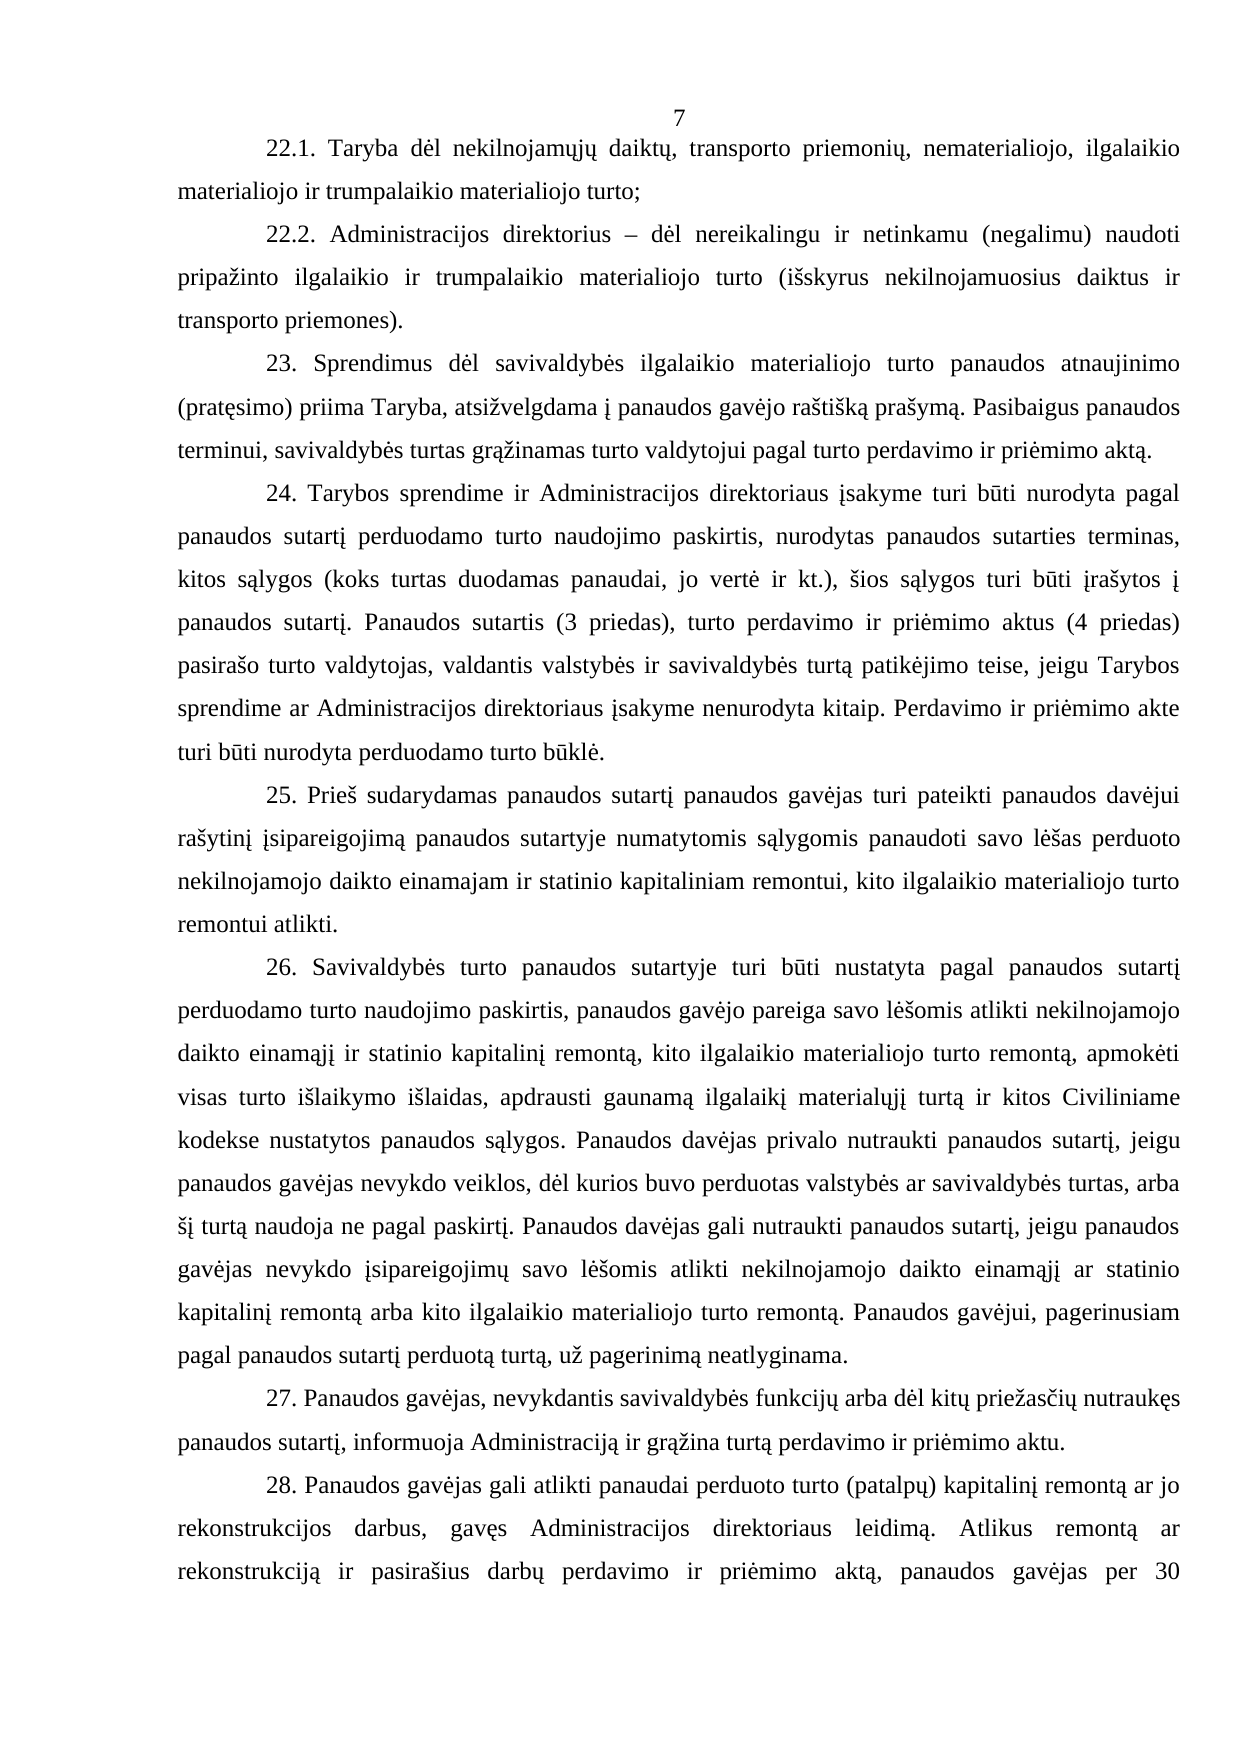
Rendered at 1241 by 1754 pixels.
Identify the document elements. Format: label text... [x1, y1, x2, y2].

text 22.1. Taryba dėl nekilnojamųjų daiktų, transporto priemonių, nematerialiojo, ilgalaikio materialiojo ir trumpalaikio materialiojo turto; [177, 133, 1181, 205]
text 27. Panaudos gavėjas, nevykdantis savivaldybės funkcijų arba dėl kitų priežasčių nutraukęs panaudos sutartį, informuoja Administraciją ir grąžina turtą perdavimo ir priėmimo aktu. [177, 1383, 1181, 1455]
text 22.2. Administracijos direktorius – dėl nereikalingu ir netinkamu (negalimu) naudoti pripažinto ilgalaikio ir trumpalaikio materialiojo turto (išskyrus nekilnojamuosius daiktus ir transporto priemones). [177, 219, 1181, 334]
text 28. Panaudos gavėjas gali atlikti panaudai perduoto turto (patalpų) kapitalinį remontą ar jo rekonstrukcijos darbus, gavęs Administracijos direktoriaus leidimą. Atlikus remontą ar rekonstrukciją ir pasirašius darbų perdavimo ir priėmimo aktą, panaudos gavėjas per 30 [177, 1470, 1181, 1585]
text 26. Savivaldybės turto panaudos sutartyje turi būti nustatyta pagal panaudos sutartį perduodamo turto naudojimo paskirtis, panaudos gavėjo pareiga savo lėšomis atlikti nekilnojamojo daikto einamąjį ir statinio kapitalinį remontą, kito ilgalaikio materialiojo turto remontą, apmokėti visas turto išlaikymo išlaidas, apdrausti gaunamą ilgalaikį materialųjį turtą ir kitos Civiliniame kodekse nustatytos panaudos sąlygos. Panaudos davėjas privalo nutraukti panaudos sutartį, jeigu panaudos gavėjas nevykdo veiklos, dėl kurios buvo perduotas valstybės ar savivaldybės turtas, arba šį turtą naudoja ne pagal paskirtį. Panaudos davėjas gali nutraukti panaudos sutartį, jeigu panaudos gavėjas nevykdo įsipareigojimų savo lėšomis atlikti nekilnojamojo daikto einamąjį ar statinio kapitalinį remontą arba kito ilgalaikio materialiojo turto remontą. Panaudos gavėjui, pagerinusiam pagal panaudos sutartį perduotą turtą, už pagerinimą neatlyginama. [177, 952, 1181, 1369]
text 23. Sprendimus dėl savivaldybės ilgalaikio materialiojo turto panaudos atnaujinimo (pratęsimo) priima Taryba, atsižvelgdama į panaudos gavėjo raštišką prašymą. Pasibaigus panaudos terminui, savivaldybės turtas grąžinamas turto valdytojui pagal turto perdavimo ir priėmimo aktą. [177, 348, 1181, 463]
text 25. Prieš sudarydamas panaudos sutartį panaudos gavėjas turi pateikti panaudos davėjui rašytinį įsipareigojimą panaudos sutartyje numatytomis sąlygomis panaudoti savo lėšas perduoto nekilnojamojo daikto einamajam ir statinio kapitaliniam remontui, kito ilgalaikio materialiojo turto remontui atlikti. [177, 780, 1181, 938]
text 24. Tarybos sprendime ir Administracijos direktoriaus įsakyme turi būti nurodyta pagal panaudos sutartį perduodamo turto naudojimo paskirtis, nurodytas panaudos sutarties terminas, kitos sąlygos (koks turtas duodamas panaudai, jo vertė ir kt.), šios sąlygos turi būti įrašytos į panaudos sutartį. Panaudos sutartis (3 priedas), turto perdavimo ir priėmimo aktus (4 priedas) pasirašo turto valdytojas, valdantis valstybės ir savivaldybės turtą patikėjimo teise, jeigu Tarybos sprendime ar Administracijos direktoriaus įsakyme nenurodyta kitaip. Perdavimo ir priėmimo akte turi būti nurodyta perduodamo turto būklė. [177, 478, 1181, 765]
